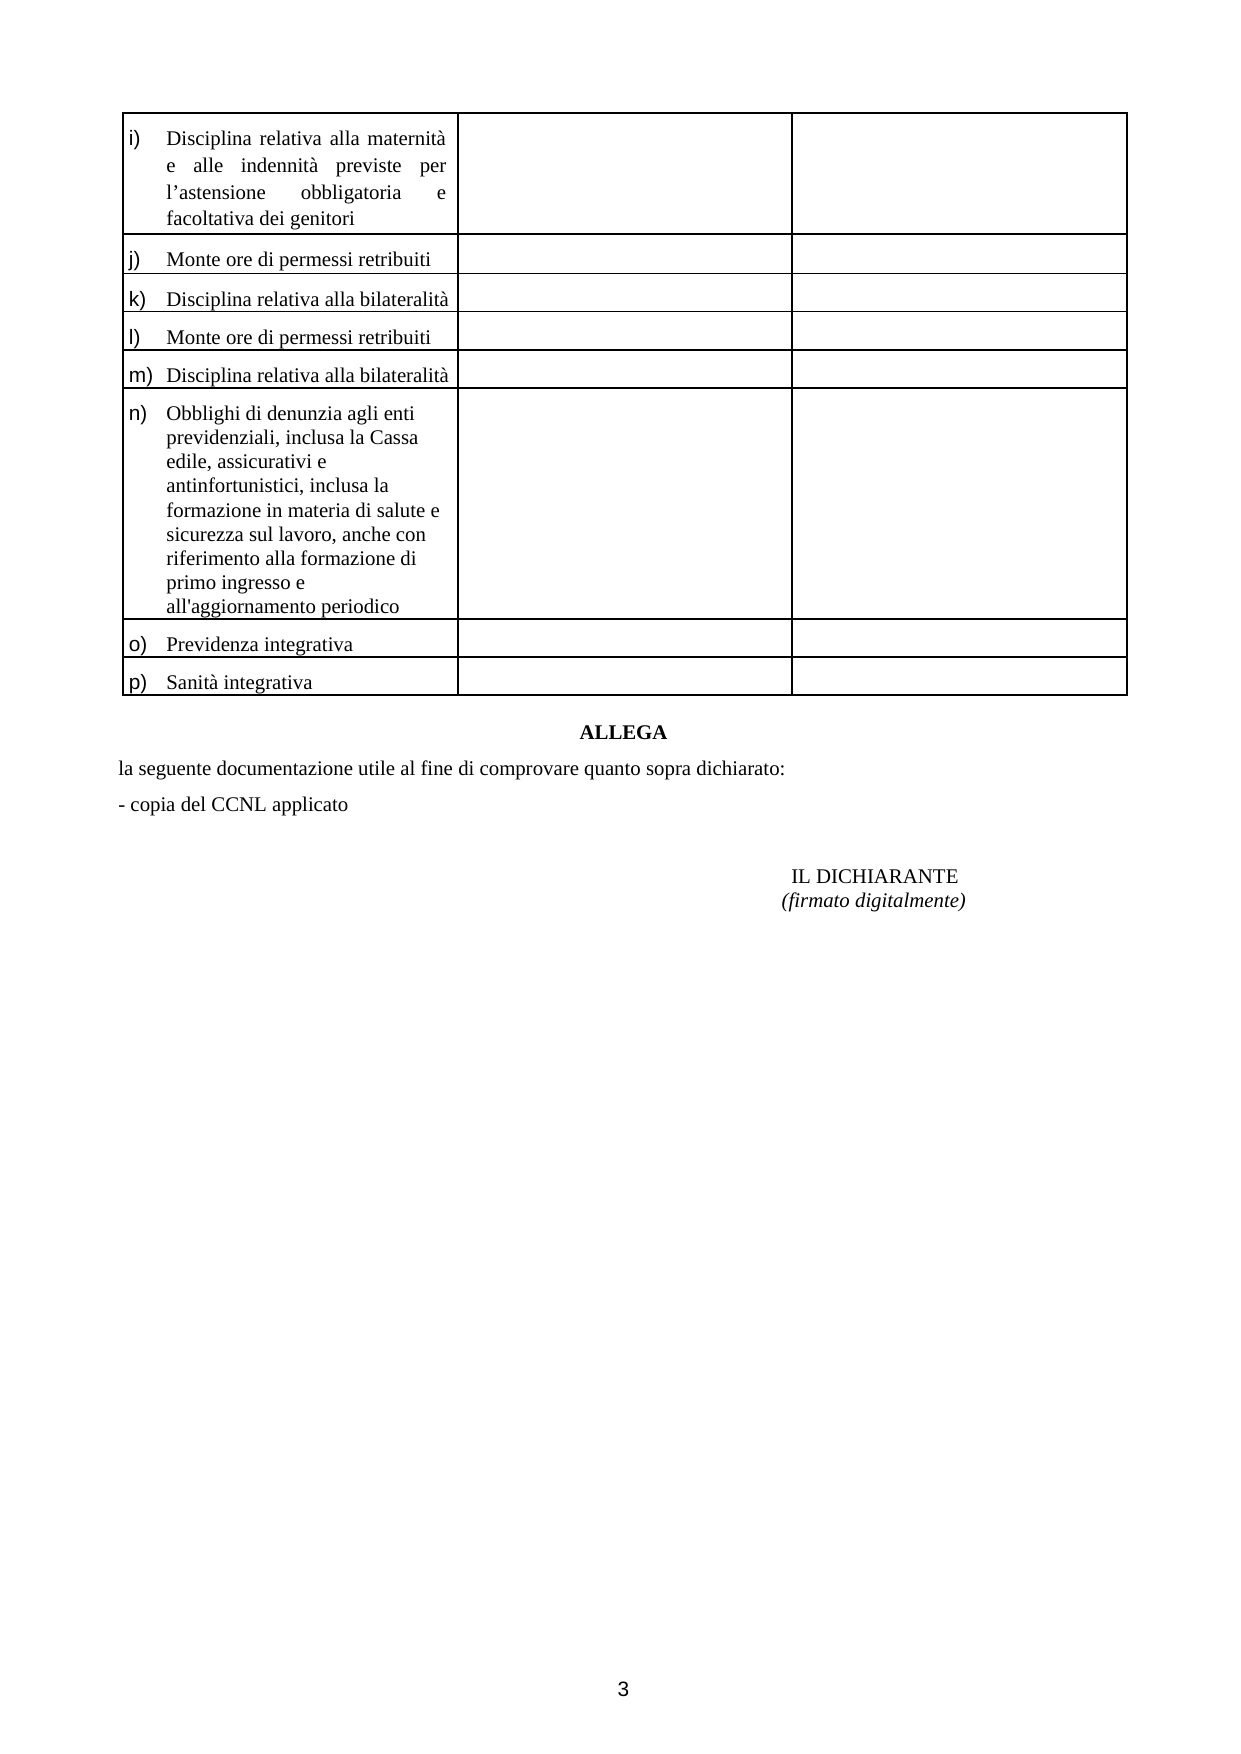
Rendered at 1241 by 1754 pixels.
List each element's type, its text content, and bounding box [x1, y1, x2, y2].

table_cell Disciplina relativa alla bilateralità [124, 351, 457, 387]
table_cell [459, 114, 791, 233]
table_cell Disciplina relativa alla maternità e alle indennità previste per l’astensione obbligatoria e facoltativa dei genitori [124, 114, 457, 233]
table_cell [793, 235, 1126, 272]
table_cell [793, 389, 1126, 618]
table_cell Monte ore di permessi retribuiti [124, 235, 457, 272]
table_cell [459, 312, 791, 349]
text - copia del CCNL applicato [118, 792, 1140, 816]
text la seguente documentazione utile al fine di comprovare quanto sopra dichiarato: [118, 756, 1140, 780]
text ALLEGA [106, 720, 1140, 744]
table_cell [793, 274, 1126, 311]
table_cell [459, 274, 791, 311]
table_cell [459, 658, 791, 694]
table_cell [459, 620, 791, 656]
table_cell Obblighi di denunzia agli enti previdenziali, inclusa la Cassa edile, assicurativi e antinfortunistici, inclusa la formazione in materia di salute e sicurezza sul lavoro, anche con riferimento alla formazione di primo ingresso e all'aggiornamento periodico [124, 389, 457, 618]
text IL DICHIARANTE [623, 864, 1126, 888]
table_cell [793, 114, 1126, 233]
table_cell Disciplina relativa alla bilateralità [124, 274, 457, 311]
text (firmato digitalmente) [623, 888, 1126, 912]
table_cell [793, 351, 1126, 387]
table_cell [459, 351, 791, 387]
table_cell [793, 312, 1126, 349]
table_cell [793, 620, 1126, 656]
table_cell Monte ore di permessi retribuiti [124, 312, 457, 349]
table_cell [459, 235, 791, 272]
table_cell Sanità integrativa [124, 658, 457, 694]
table_cell [793, 658, 1126, 694]
table_cell [459, 389, 791, 618]
table_cell Previdenza integrativa [124, 620, 457, 656]
